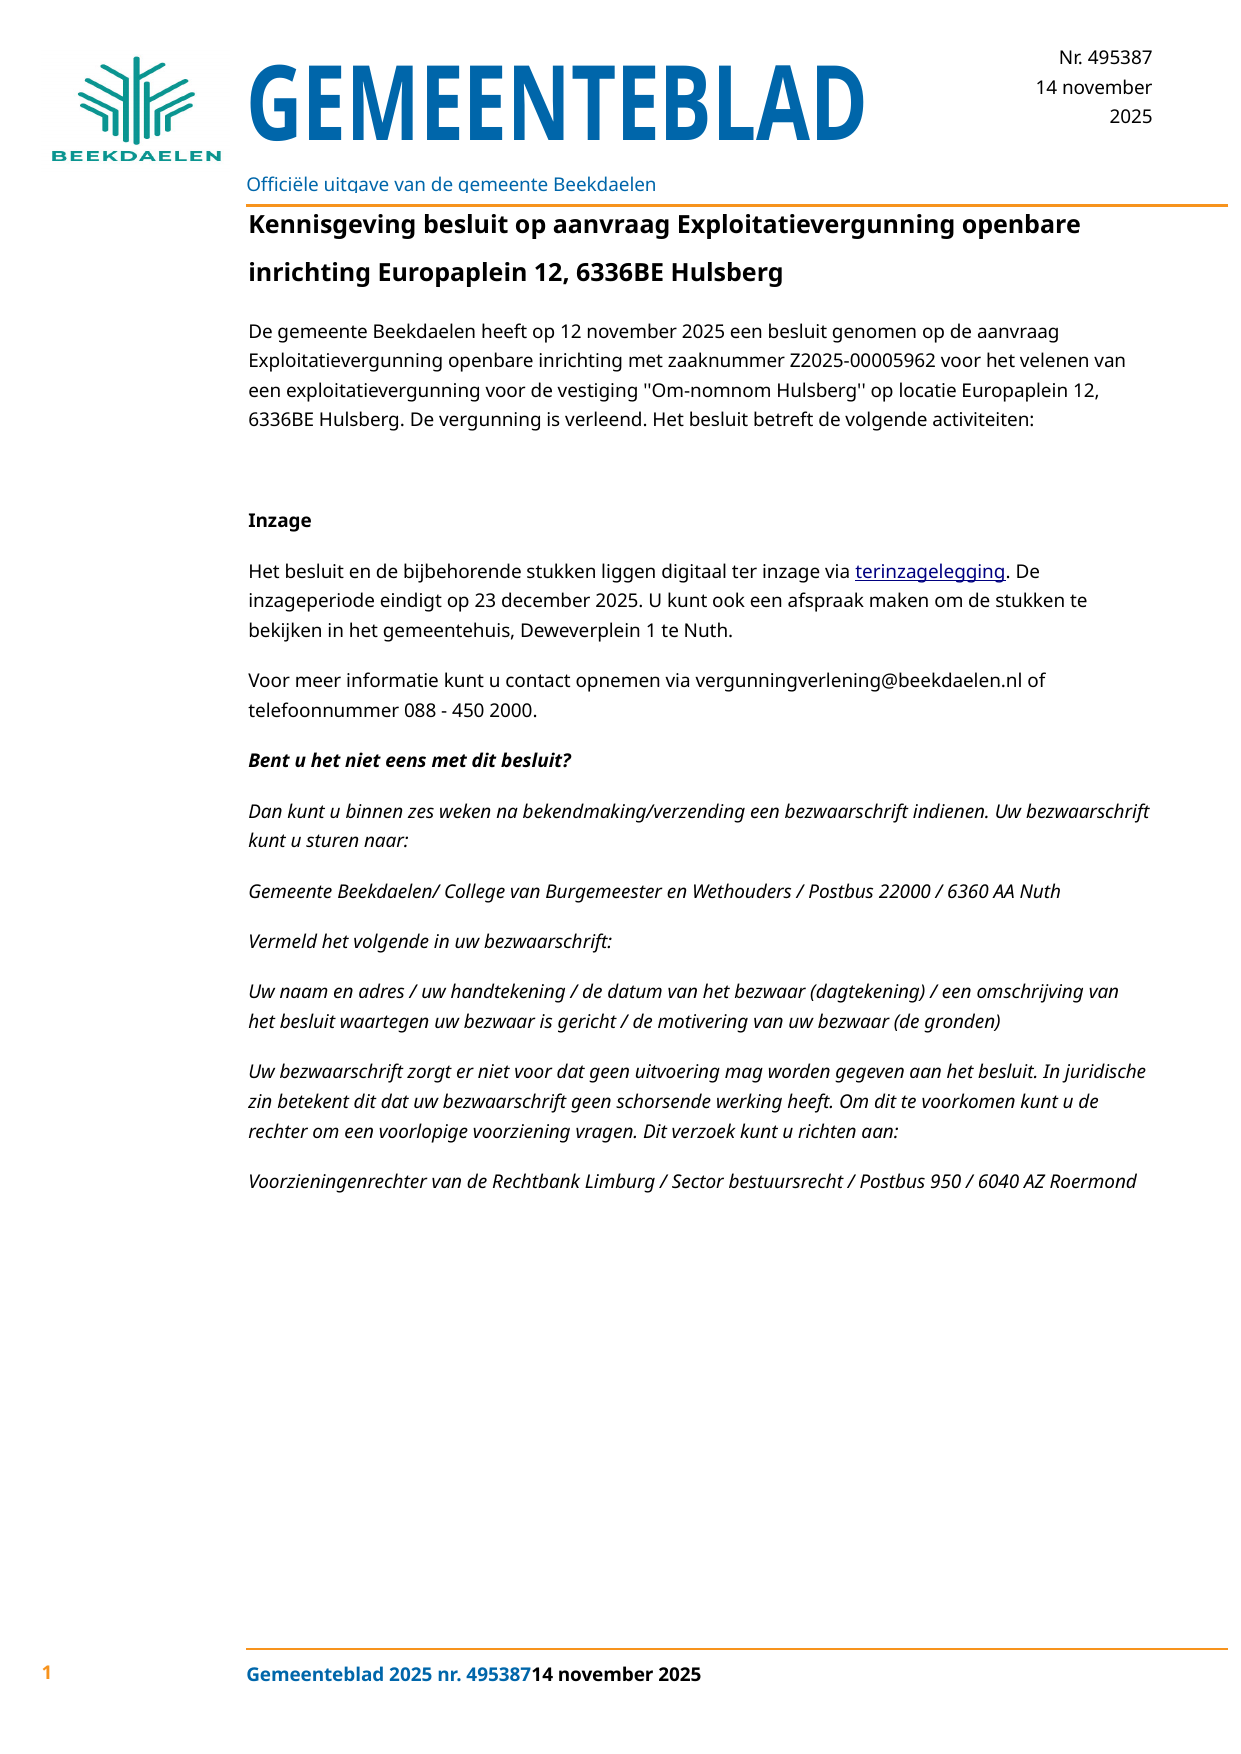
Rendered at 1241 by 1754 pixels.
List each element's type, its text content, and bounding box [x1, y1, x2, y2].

text De gemeente Beekdaelen heeft op 12 november 2025 een besluit genomen op de aanvraag Exploitatievergunning openbare inrichting met zaaknummer Z2025-00005962 voor het velenen van een exploitatievergunning voor de vestiging ''Om-nomnom Hulsberg'' op locatie Europaplein 12, 6336BE Hulsberg. De vergunning is verleend. Het besluit betreft de volgende activiteiten: [248, 318, 1152, 432]
text Vermeld het volgende in uw bezwaarschrift: [248, 928, 1152, 954]
text Kennisgeving besluit op aanvraag Exploitatievergunning openbare inrichting Europaplein 12, 6336BE Hulsberg [248, 207, 1152, 288]
text Inzage [248, 507, 1152, 533]
text Het besluit en de bijbehorende stukken liggen digitaal ter inzage via terinzagelegging. De inzageperiode eindigt op 23 december 2025. U kunt ook een afspraak maken om de stukken te bekijken in het gemeentehuis, Deweverplein 1 te Nuth. [248, 558, 1152, 643]
text Bent u het niet eens met dit besluit? [248, 747, 1152, 773]
text Uw bezwaarschrift zorgt er niet voor dat geen uitvoering mag worden gegeven aan het besluit. In juridische zin betekent dit dat uw bezwaarschrift geen schorsende werking heeft. Om dit te voorkomen kunt u de rechter om een voorlopige voorziening vragen. Dit verzoek kunt u richten aan: [248, 1059, 1152, 1144]
text Voor meer informatie kunt u contact opnemen via vergunningverlening@beekdaelen.nl of telefoonnummer 088 - 450 2000. [248, 667, 1152, 723]
text Gemeente Beekdaelen/ College van Burgemeester en Wethouders / Postbus 22000 / 6360 AA Nuth [248, 878, 1152, 904]
text Uw naam en adres / uw handtekening / de datum van het bezwaar (dagtekening) / een omschrijving van het besluit waartegen uw bezwaar is gericht / de motivering van uw bezwaar (de gronden) [248, 979, 1152, 1034]
text Dan kunt u binnen zes weken na bekendmaking/verzending een bezwaarschrift indienen. Uw bezwaarschrift kunt u sturen naar: [248, 798, 1152, 853]
text Voorzieningenrechter van de Rechtbank Limburg / Sector bestuursrecht / Postbus 950 / 6040 AZ Roermond [248, 1168, 1152, 1194]
picture [41, 47, 231, 172]
